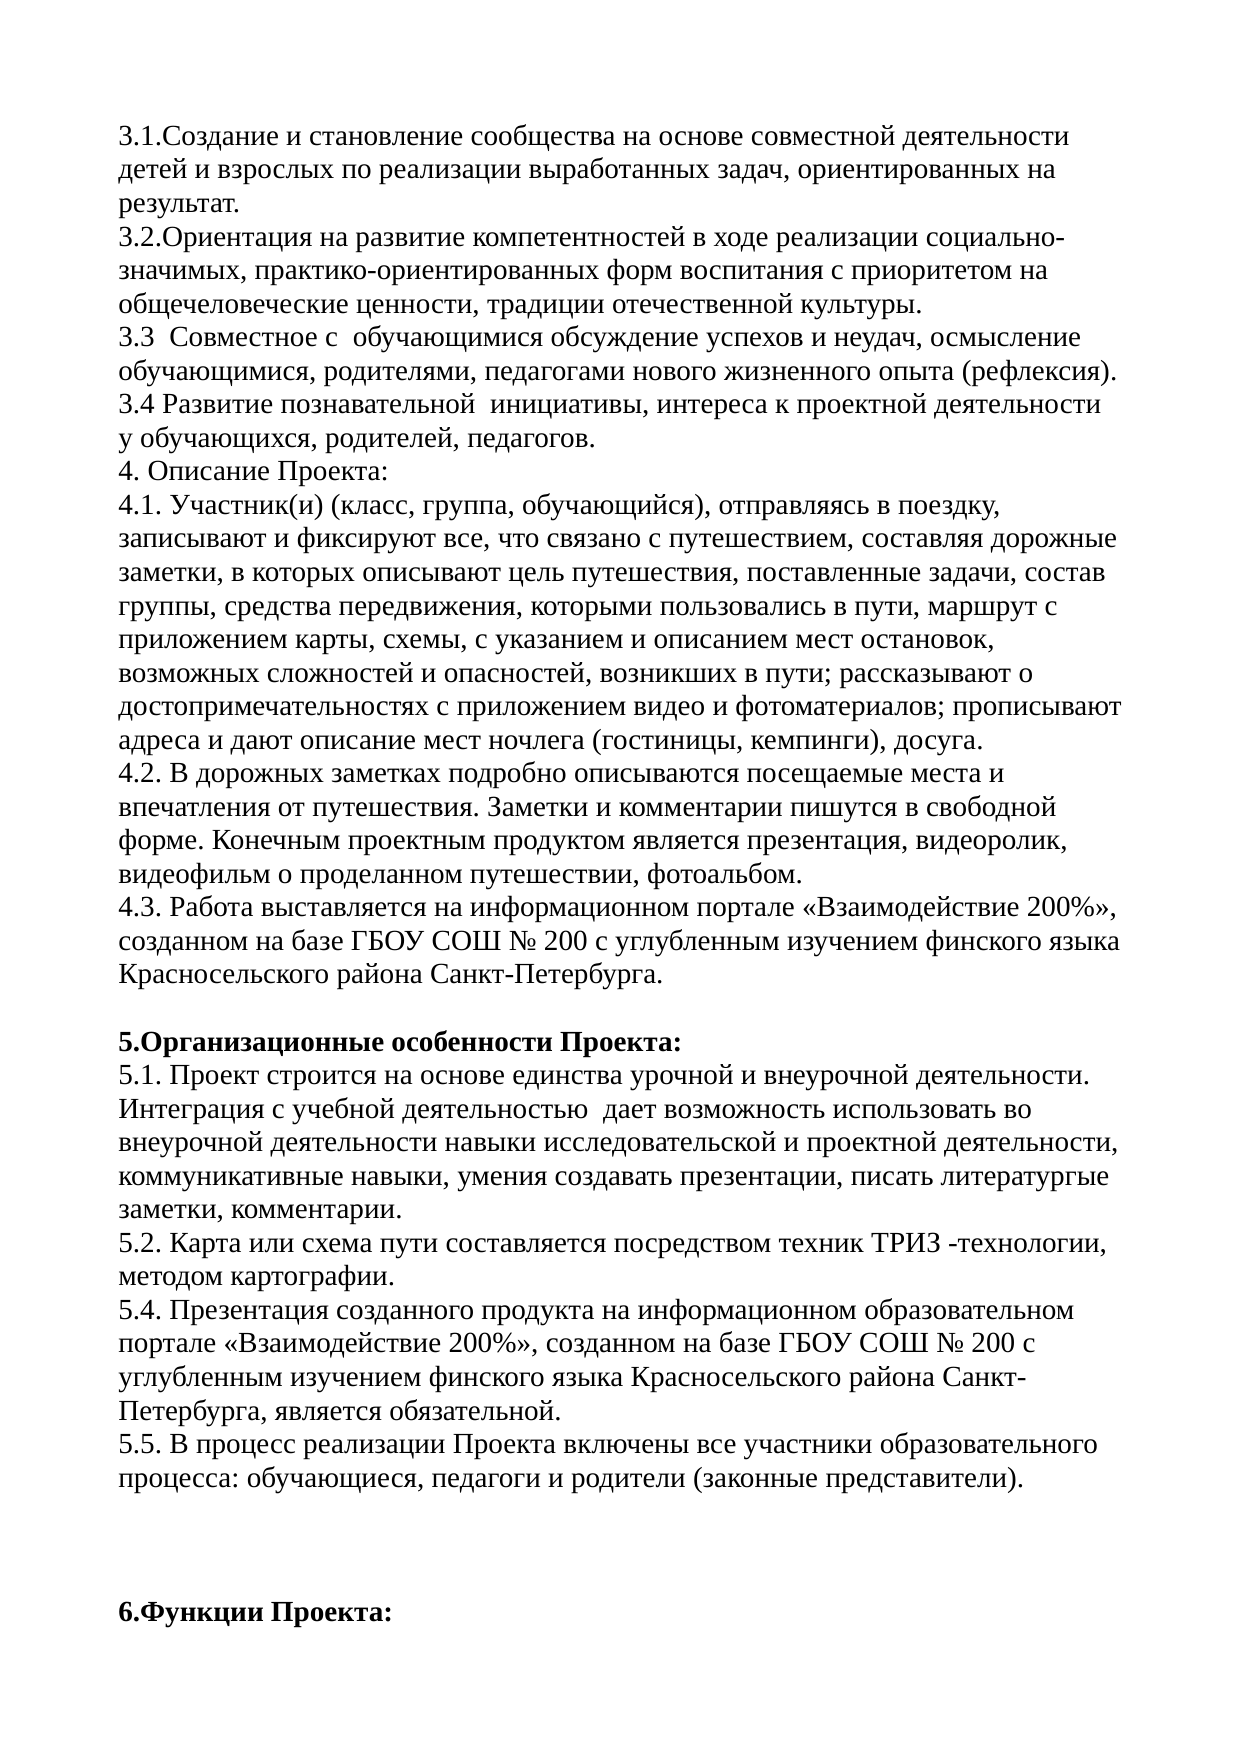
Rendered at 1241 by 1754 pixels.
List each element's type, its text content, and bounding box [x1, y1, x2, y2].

text 3.2.Ориентация на развитие компетентностей в ходе реализации социально-значимых, практико-ориентированных форм воспитания с приоритетом на общечеловеческие ценности, традиции отечественной культуры. [118, 219, 1122, 319]
text 5.5. В процесс реализации Проекта включены все участники образовательного процесса: обучающиеся, педагоги и родители (законные представители). [118, 1426, 1122, 1493]
text 5.Организационные особенности Проекта: [118, 1024, 1122, 1057]
text 3.4 Развитие познавательной инициативы, интереса к проектной деятельности у обучающихся, родителей, педагогов. [118, 386, 1122, 453]
text 3.3 Совместное с обучающимися обсуждение успехов и неудач, осмысление обучающимися, родителями, педагогами нового жизненного опыта (рефлексия). [118, 319, 1122, 386]
text 5.1. Проект строится на основе единства урочной и внеурочной деятельности. Интеграция с учебной деятельностью дает возможность использовать во внеурочной деятельности навыки исследовательской и проектной деятельности, коммуникативные навыки, умения создавать презентации, писать литератургые заметки, комментарии. [118, 1057, 1122, 1225]
text 3.1.Создание и становление сообщества на основе совместной деятельности детей и взрослых по реализации выработанных задач, ориентированных на результат. [118, 118, 1122, 219]
text 5.2. Карта или схема пути составляется посредством техник ТРИЗ -технологии, методом картографии. [118, 1225, 1122, 1292]
text 4.1. Участник(и) (класс, группа, обучающийся), отправляясь в поездку, записывают и фиксируют все, что связано с путешествием, составляя дорожные заметки, в которых описывают цель путешествия, поставленные задачи, состав группы, средства передвижения, которыми пользовались в пути, маршрут с приложением карты, схемы, с указанием и описанием мест остановок, возможных сложностей и опасностей, возникших в пути; рассказывают о достопримечательностях с приложением видео и фотоматериалов; прописывают адреса и дают описание мест ночлега (гостиницы, кемпинги), досуга. [118, 487, 1122, 755]
text 4. Описание Проекта: [118, 453, 1122, 487]
text 6.Функции Проекта: [118, 1594, 1122, 1627]
text 4.3. Работа выставляется на информационном портале «Взаимодействие 200%», созданном на базе ГБОУ СОШ № 200 с углубленным изучением финского языка Красносельского района Санкт-Петербурга. [118, 889, 1122, 990]
text 4.2. В дорожных заметках подробно описываются посещаемые места и впечатления от путешествия. Заметки и комментарии пишутся в свободной форме. Конечным проектным продуктом является презентация, видеоролик, видеофильм о проделанном путешествии, фотоальбом. [118, 755, 1122, 889]
text 5.4. Презентация созданного продукта на информационном образовательном портале «Взаимодействие 200%», созданном на базе ГБОУ СОШ № 200 с углубленным изучением финского языка Красносельского района Санкт-Петербурга, является обязательной. [118, 1292, 1122, 1426]
